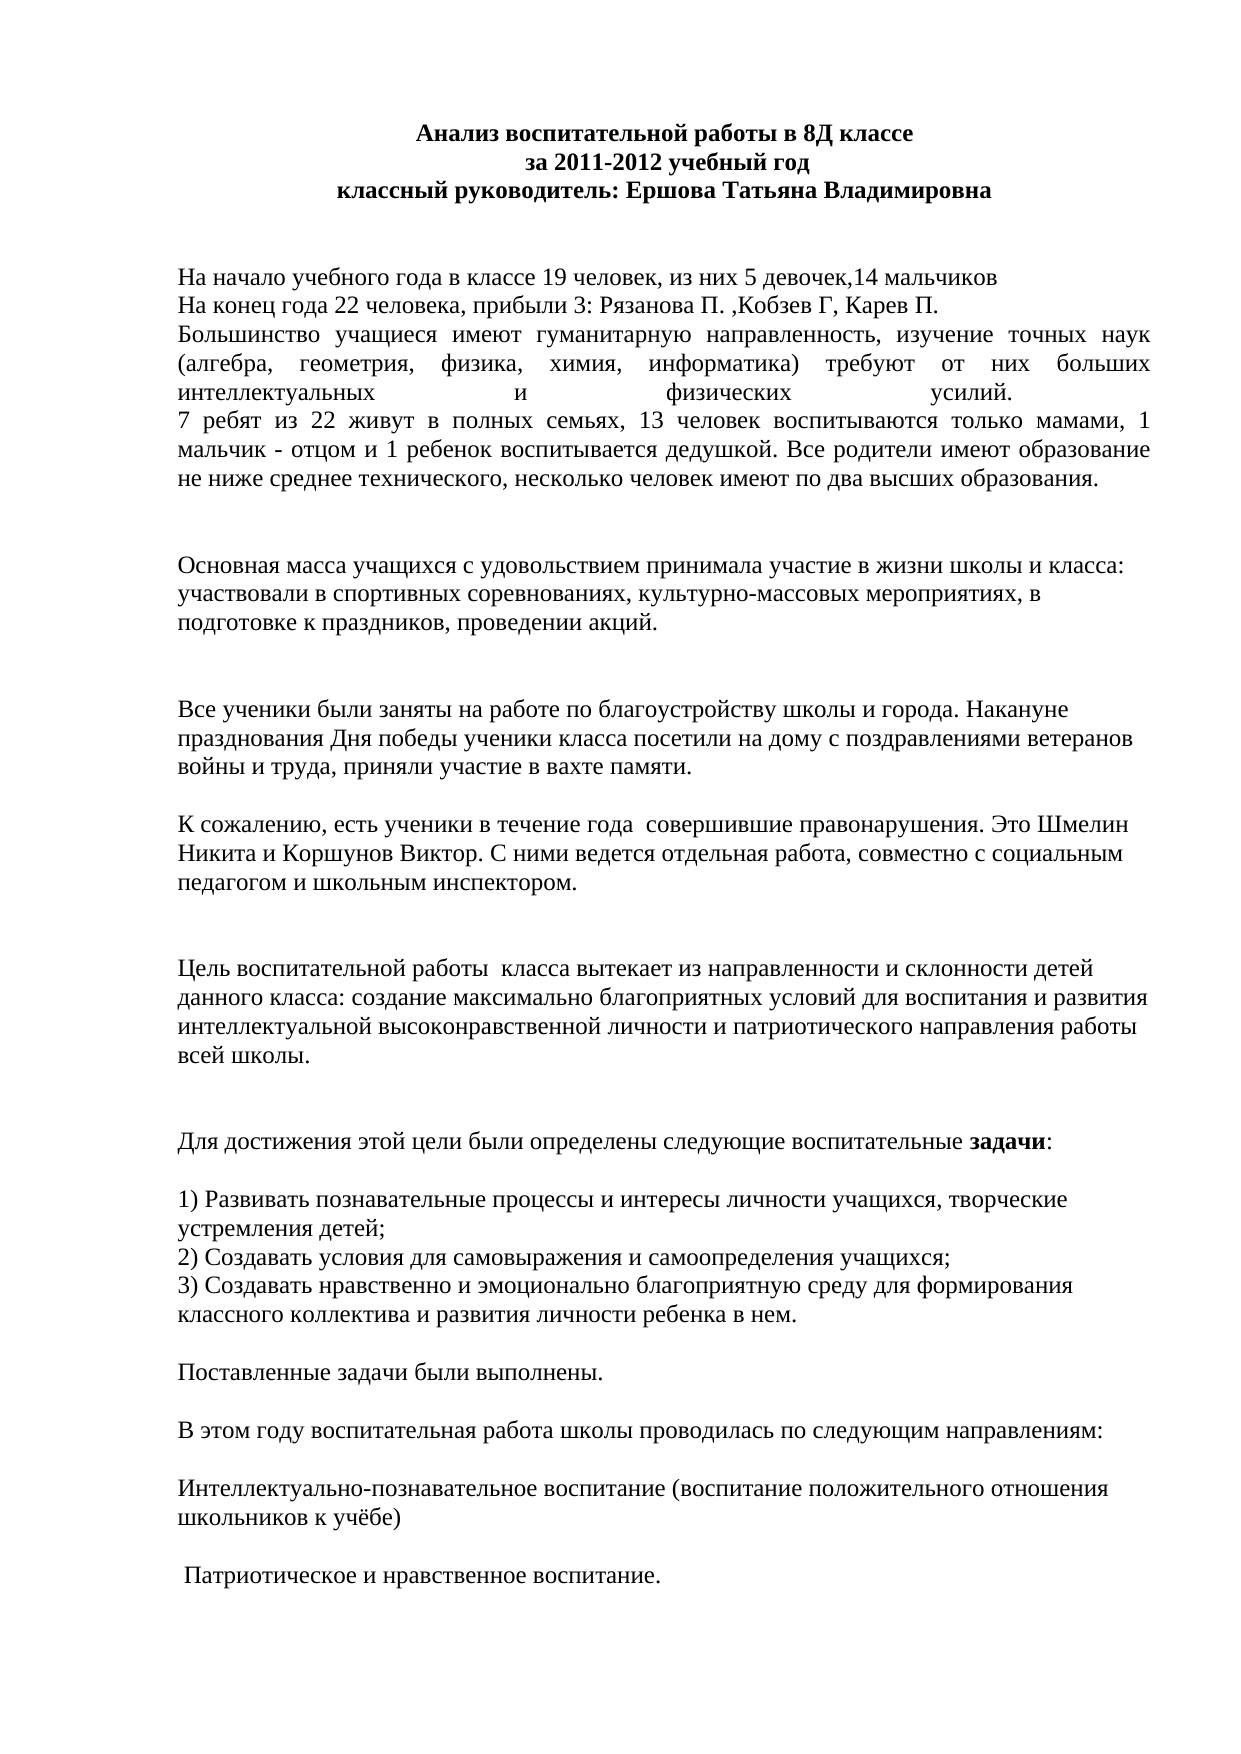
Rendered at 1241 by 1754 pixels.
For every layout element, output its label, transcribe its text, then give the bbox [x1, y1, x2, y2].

text за 2011-2012 учебный год [177, 147, 1152, 176]
text 1) Развивать познавательные процессы и интересы личности учащихся, творческие устремления детей; 2) Создавать условия для самовыражения и самоопределения учащихся; 3) Создавать нравственно и эмоционально благоприятную среду для формирования классного коллектива и развития личности ребенка в нем. [177, 1184, 1152, 1328]
text Интеллектуально-познавательное воспитание (воспитание положительного отношения школьников к учёбе) [177, 1473, 1152, 1531]
text Для достижения этой цели были определены следующие воспитательные задачи: [177, 1098, 1152, 1155]
text На конец года 22 человека, прибыли 3: Рязанова П. ,Кобзев Г, Карев П. [177, 291, 1152, 319]
text На начало учебного года в классе 19 человек, из них 5 девочек,14 мальчиков [177, 262, 1152, 291]
text Все ученики были заняты на работе по благоустройству школы и города. Накануне празднования Дня победы ученики класса посетили на дому с поздравлениями ветеранов войны и труда, приняли участие в вахте памяти. [177, 665, 1152, 780]
text Основная масса учащихся с удовольствием принимала участие в жизни школы и класса: участвовали в спортивных соревнованиях, культурно-массовых мероприятиях, в подготовке к праздников, проведении акций. [177, 550, 1152, 636]
text Поставленные задачи были выполнены. [177, 1357, 1152, 1386]
text К сожалению, есть ученики в течение года совершившие правонарушения. Это Шмелин Никита и Коршунов Виктор. С ними ведется отдельная работа, совместно с социальным педагогом и школьным инспектором. [177, 809, 1152, 896]
text Патриотическое и нравственное воспитание. [177, 1560, 1152, 1588]
text классный руководитель: Ершова Татьяна Владимировна [177, 176, 1152, 204]
text Анализ воспитательной работы в 8Д классе [177, 118, 1152, 147]
text Большинство учащиеся имеют гуманитарную направленность, изучение точных наук (алгебра, геометрия, физика, химия, информатика) требуют от них больших интеллектуальных и физических усилий. 7 ребят из 22 живут в полных семьях, 13 человек воспитываются только мамами, 1 мальчик - отцом и 1 ребенок воспитывается дедушкой. Все родители имеют образование не ниже среднее технического, несколько человек имеют по два высших образования. [177, 319, 1152, 492]
text Цель воспитательной работы класса вытекает из направленности и склонности детей данного класса: создание максимально благоприятных условий для воспитания и развития интеллектуальной высоконравственной личности и патриотического направления работы всей школы. [177, 925, 1152, 1068]
text В этом году воспитательная работа школы проводилась по следующим направлениям: [177, 1415, 1152, 1444]
